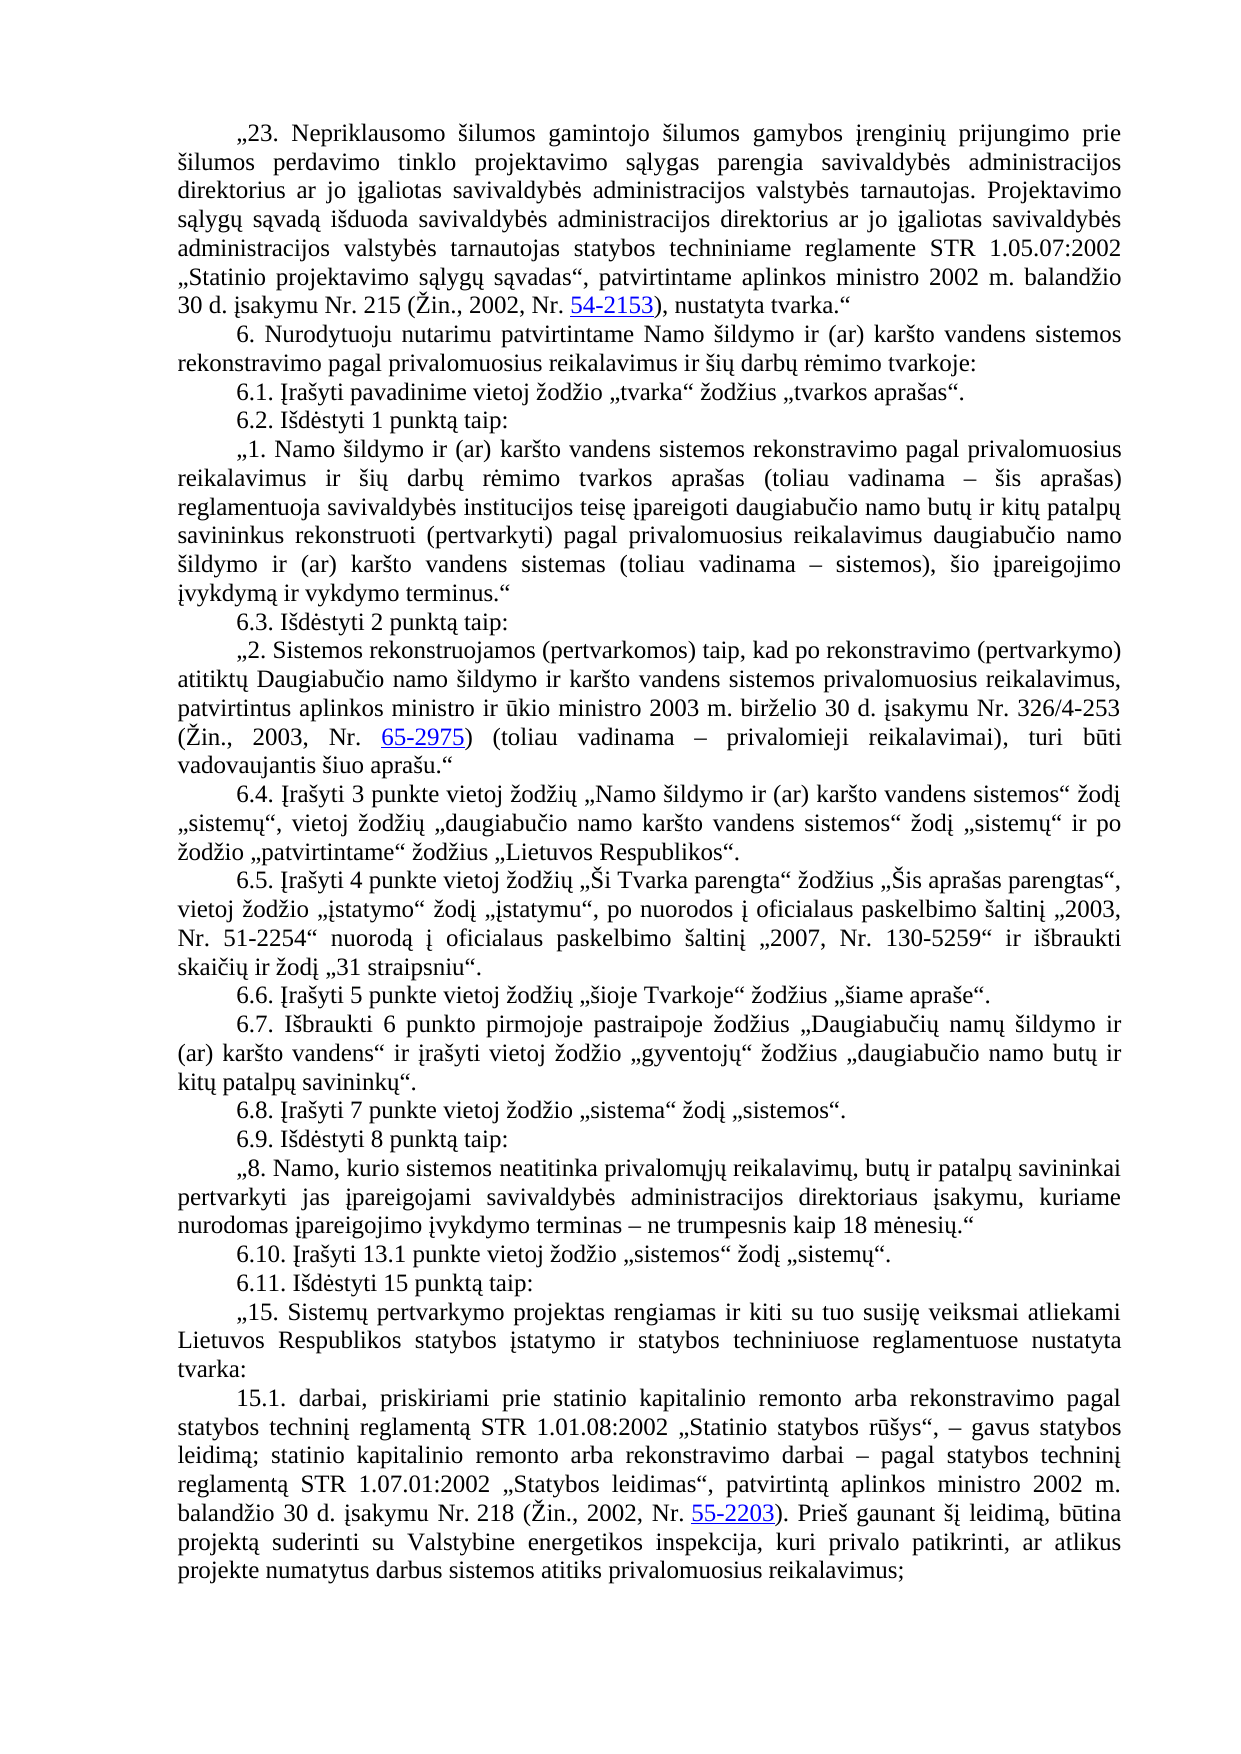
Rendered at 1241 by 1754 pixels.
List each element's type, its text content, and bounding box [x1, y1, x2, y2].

text 6.9. Išdėstyti 8 punktą taip: [177, 1124, 1122, 1153]
text 6.4. Įrašyti 3 punkte vietoj žodžių „Namo šildymo ir (ar) karšto vandens sistemos“ žodį „sistemų“, vietoj žodžių „daugiabučio namo karšto vandens sistemos“ žodį „sistemų“ ir po žodžio „patvirtintame“ žodžius „Lietuvos Respublikos“. [177, 779, 1122, 866]
text 6.11. Išdėstyti 15 punktą taip: [177, 1268, 1122, 1297]
text „8. Namo, kurio sistemos neatitinka privalomųjų reikalavimų, butų ir patalpų savininkai pertvarkyti jas įpareigojami savivaldybės administracijos direktoriaus įsakymu, kuriame nurodomas įpareigojimo įvykdymo terminas – ne trumpesnis kaip 18 mėnesių.“ [177, 1153, 1122, 1239]
text 6.2. Išdėstyti 1 punktą taip: [177, 406, 1122, 434]
text 15.1. darbai, priskiriami prie statinio kapitalinio remonto arba rekonstravimo pagal statybos techninį reglamentą STR 1.01.08:2002 „Statinio statybos rūšys“, – gavus statybos leidimą; statinio kapitalinio remonto arba rekonstravimo darbai – pagal statybos techninį reglamentą STR 1.07.01:2002 „Statybos leidimas“, patvirtintą aplinkos ministro 2002 m. balandžio 30 d. įsakymu Nr. 218 (Žin., 2002, Nr. 55-2203). Prieš gaunant šį leidimą, būtina projektą suderinti su Valstybine energetikos inspekcija, kuri privalo patikrinti, ar atlikus projekte numatytus darbus sistemos atitiks privalomuosius reikalavimus; [177, 1383, 1122, 1584]
text „23. Nepriklausomo šilumos gamintojo šilumos gamybos įrenginių prijungimo prie šilumos perdavimo tinklo projektavimo sąlygas parengia savivaldybės administracijos direktorius ar jo įgaliotas savivaldybės administracijos valstybės tarnautojas. Projektavimo sąlygų sąvadą išduoda savivaldybės administracijos direktorius ar jo įgaliotas savivaldybės administracijos valstybės tarnautojas statybos techniniame reglamente STR 1.05.07:2002 „Statinio projektavimo sąlygų sąvadas“, patvirtintame aplinkos ministro 2002 m. balandžio 30 d. įsakymu Nr. 215 (Žin., 2002, Nr. 54-2153), nustatyta tvarka.“ [177, 118, 1122, 319]
text „15. Sistemų pertvarkymo projektas rengiamas ir kiti su tuo susiję veiksmai atliekami Lietuvos Respublikos statybos įstatymo ir statybos techniniuose reglamentuose nustatyta tvarka: [177, 1297, 1122, 1383]
text 6.5. Įrašyti 4 punkte vietoj žodžių „Ši Tvarka parengta“ žodžius „Šis aprašas parengtas“, vietoj žodžio „įstatymo“ žodį „įstatymu“, po nuorodos į oficialaus paskelbimo šaltinį „2003, Nr. 51-2254“ nuorodą į oficialaus paskelbimo šaltinį „2007, Nr. 130-5259“ ir išbraukti skaičių ir žodį „31 straipsniu“. [177, 866, 1122, 981]
text 6.10. Įrašyti 13.1 punkte vietoj žodžio „sistemos“ žodį „sistemų“. [177, 1239, 1122, 1268]
text „1. Namo šildymo ir (ar) karšto vandens sistemos rekonstravimo pagal privalomuosius reikalavimus ir šių darbų rėmimo tvarkos aprašas (toliau vadinama – šis aprašas) reglamentuoja savivaldybės institucijos teisę įpareigoti daugiabučio namo butų ir kitų patalpų savininkus rekonstruoti (pertvarkyti) pagal privalomuosius reikalavimus daugiabučio namo šildymo ir (ar) karšto vandens sistemas (toliau vadinama – sistemos), šio įpareigojimo įvykdymą ir vykdymo terminus.“ [177, 434, 1122, 607]
text 6.8. Įrašyti 7 punkte vietoj žodžio „sistema“ žodį „sistemos“. [177, 1096, 1122, 1124]
text 6.3. Išdėstyti 2 punktą taip: [177, 607, 1122, 636]
text 6. Nurodytuoju nutarimu patvirtintame Namo šildymo ir (ar) karšto vandens sistemos rekonstravimo pagal privalomuosius reikalavimus ir šių darbų rėmimo tvarkoje: [177, 319, 1122, 377]
text „2. Sistemos rekonstruojamos (pertvarkomos) taip, kad po rekonstravimo (pertvarkymo) atitiktų Daugiabučio namo šildymo ir karšto vandens sistemos privalomuosius reikalavimus, patvirtintus aplinkos ministro ir ūkio ministro 2003 m. birželio 30 d. įsakymu Nr. 326/4-253 (Žin., 2003, Nr. 65-2975) (toliau vadinama – privalomieji reikalavimai), turi būti vadovaujantis šiuo aprašu.“ [177, 636, 1122, 779]
text 6.1. Įrašyti pavadinime vietoj žodžio „tvarka“ žodžius „tvarkos aprašas“. [177, 377, 1122, 406]
text 6.6. Įrašyti 5 punkte vietoj žodžių „šioje Tvarkoje“ žodžius „šiame apraše“. [177, 981, 1122, 1009]
text 6.7. Išbraukti 6 punkto pirmojoje pastraipoje žodžius „Daugiabučių namų šildymo ir (ar) karšto vandens“ ir įrašyti vietoj žodžio „gyventojų“ žodžius „daugiabučio namo butų ir kitų patalpų savininkų“. [177, 1009, 1122, 1096]
